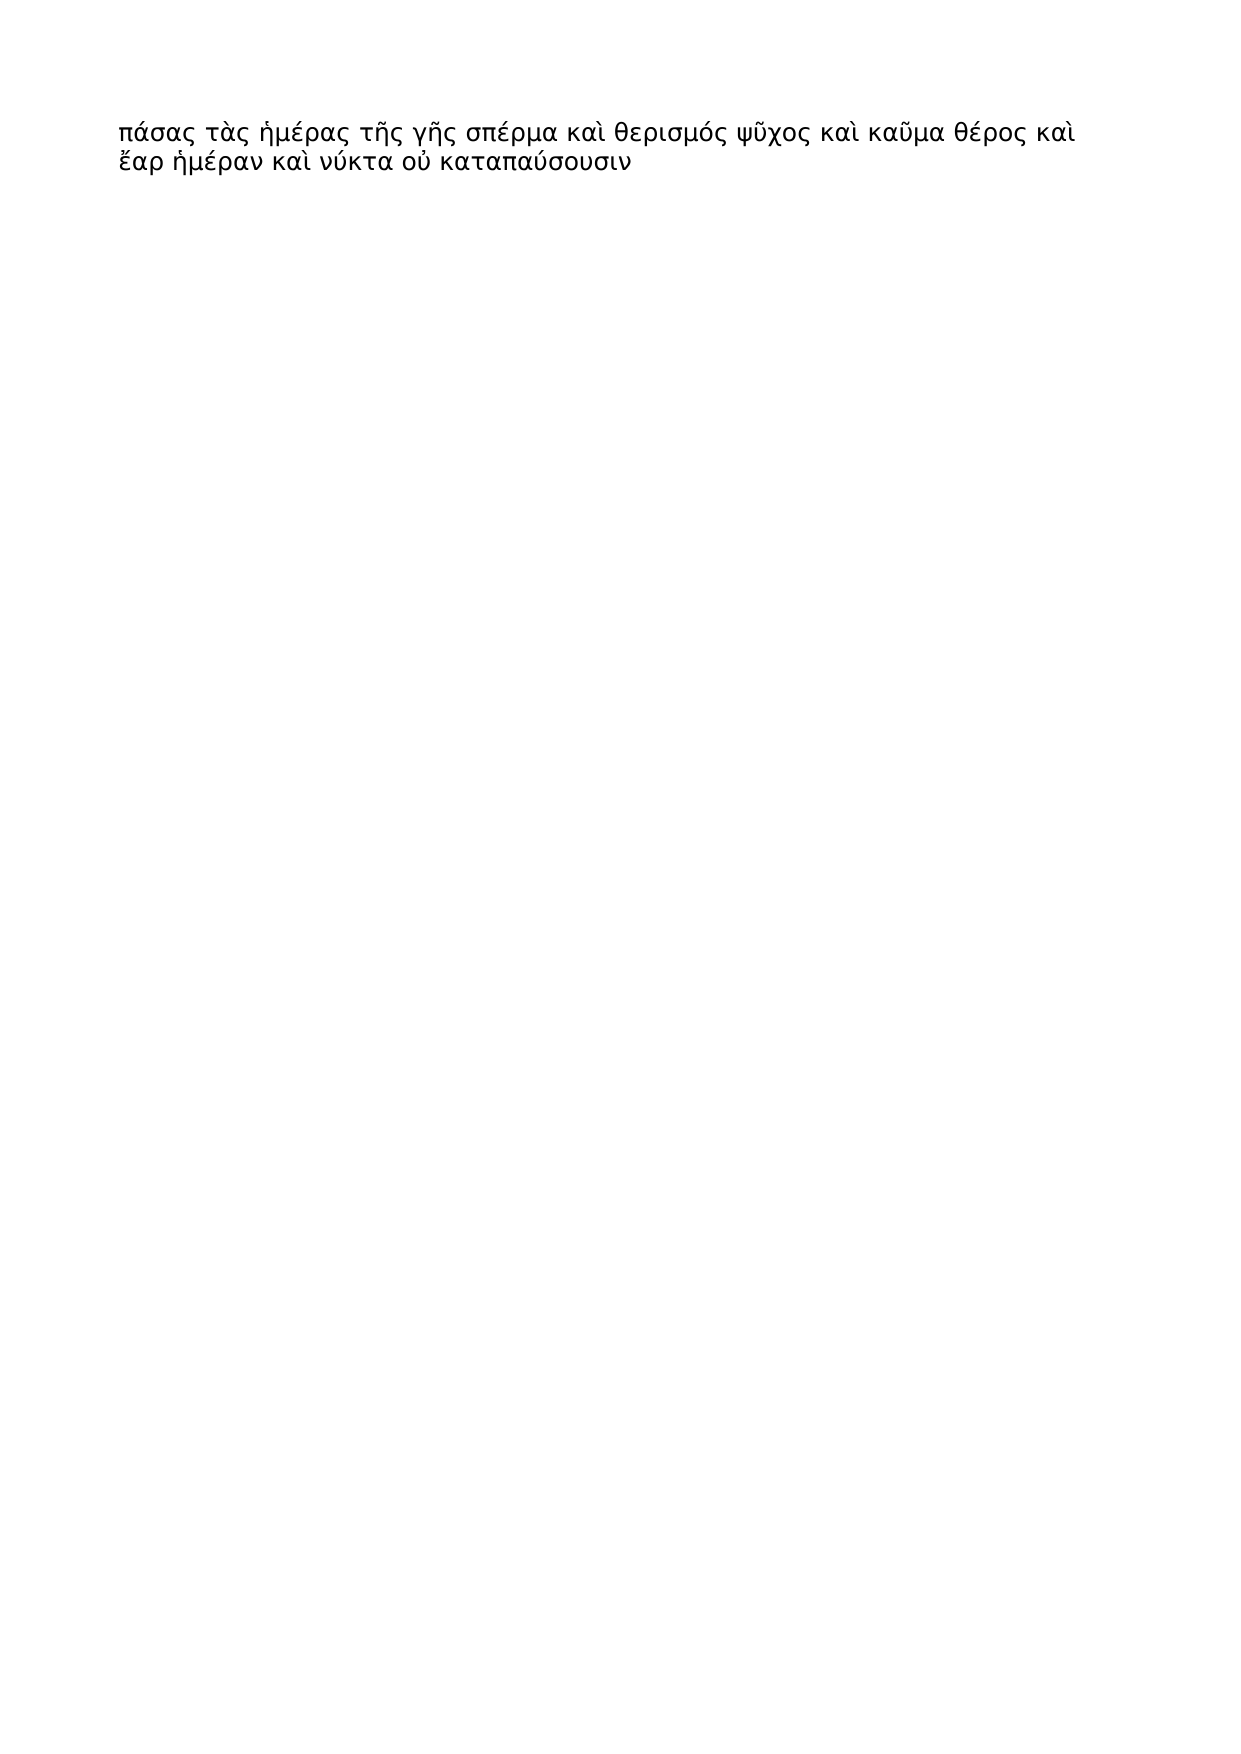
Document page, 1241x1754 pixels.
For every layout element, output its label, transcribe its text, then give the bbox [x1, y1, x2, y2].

text πάσας τὰς ἡμέρας τῆς γῆς σπέρμα καὶ θερισμός ψῦχος καὶ καῦμα θέρος καὶ ἔαρ ἡμέραν καὶ νύκτα οὐ καταπαύσουσιν [118, 118, 1122, 176]
